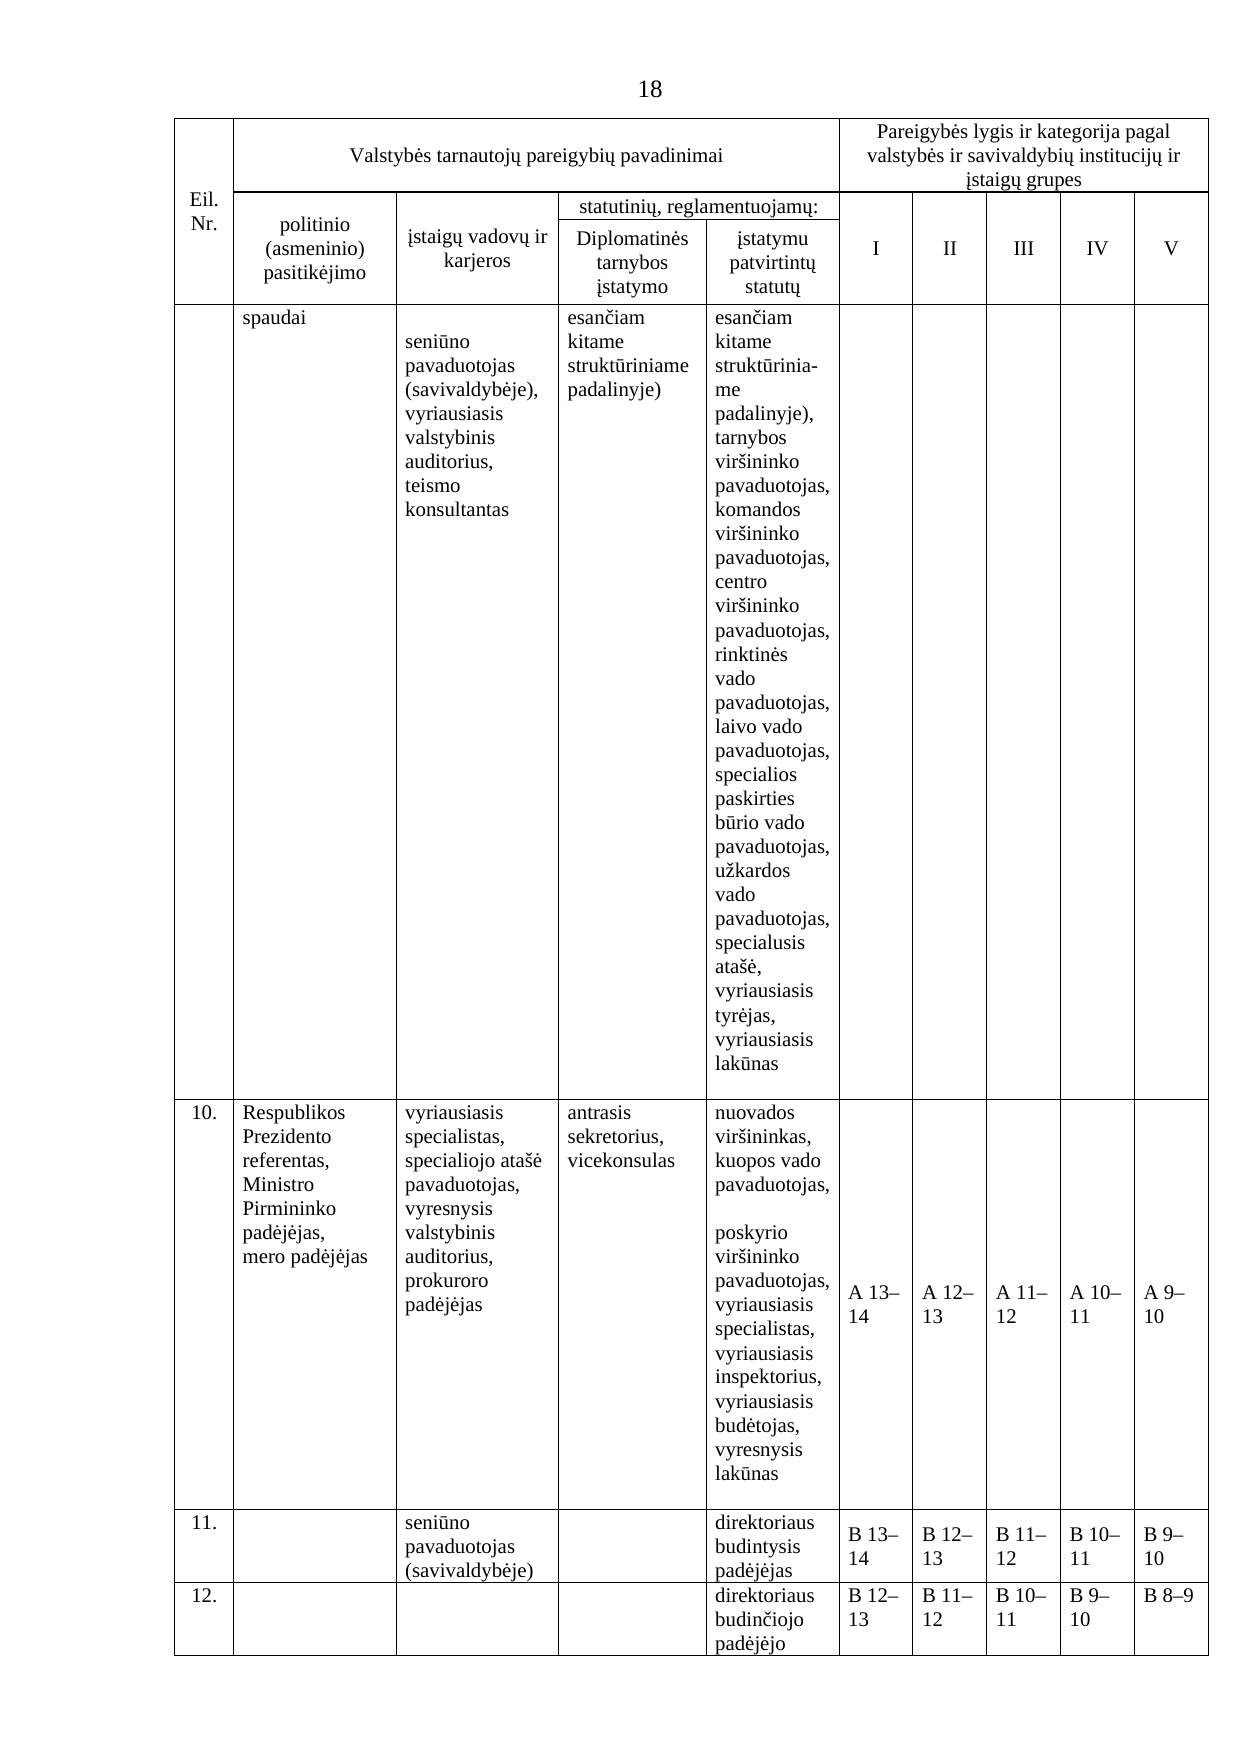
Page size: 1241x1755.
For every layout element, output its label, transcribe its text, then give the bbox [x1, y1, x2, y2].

table_cell Diplomatinės tarnybos įstatymo [559, 220, 706, 304]
table_cell B 8–9 [1135, 1583, 1208, 1655]
table_cell 12. [175, 1583, 233, 1655]
table_cell III [987, 193, 1060, 304]
table_cell direktoriaus budinčiojo padėjėjo [707, 1583, 839, 1655]
table_header Pareigybės lygis ir kategorija pagal valstybės ir savivaldybių institucijų ir įstaigų grupes [840, 119, 1208, 191]
table_cell esančiam kitame struktūriniame padalinyje) [559, 305, 706, 1099]
table_cell poskyrio viršininkas, posto pamainos viršininkas, kuopos vadas, skyriaus viršininko pavaduotojas (taikoma struktūriniam padaliniui, esančiam kitame struktūrinia-me padalinyje), tarnybos viršininko pavaduotojas, komandos viršininko pavaduotojas, centro viršininko pavaduotojas, rinktinės vado pavaduotojas, laivo vado pavaduotojas, specialios paskirties būrio vado pavaduotojas, užkardos vado pavaduotojas, specialusis atašė, vyriausiasis tyrėjas, vyriausiasis lakūnas [707, 305, 839, 1099]
table_cell vyriausiasis specialistas, specialiojo atašė pavaduotojas, vyresnysis valstybinis auditorius, prokuroro padėjėjas [397, 1100, 558, 1509]
table_cell A 12–13 [913, 1100, 986, 1509]
table_cell politinio (asmeninio) pasitikėjimo [234, 193, 396, 304]
table_cell seniūno pavaduotojas (savivaldybėje), vyriausiasis valstybinis auditorius, teismo konsultantas [397, 305, 558, 1099]
table_cell [234, 1583, 396, 1655]
table_cell [559, 1510, 706, 1582]
table_cell statutinių, reglamentuojamų: [559, 193, 839, 219]
table_cell B 12–13 [913, 1510, 986, 1582]
table_cell [175, 305, 233, 1099]
table_cell [559, 1583, 706, 1655]
table_header Eil. Nr. [175, 119, 233, 304]
table_cell V [1135, 193, 1208, 304]
table_cell B 13–14 [840, 1510, 912, 1582]
table_cell spaudai [234, 305, 396, 1099]
table_cell B 10–11 [987, 1583, 1060, 1655]
table_cell [1135, 305, 1208, 1099]
table_cell A 10–11 [1061, 1100, 1134, 1509]
table_cell įstaigų vadovų ir karjeros [397, 193, 558, 304]
table_cell [397, 1583, 558, 1655]
table_cell B 9–10 [1135, 1510, 1208, 1582]
table_cell B 11–12 [913, 1583, 986, 1655]
table_cell 10. [175, 1100, 233, 1509]
table_cell Respublikos Prezidento referentas, Ministro Pirmininko padėjėjas, mero padėjėjas [234, 1100, 396, 1509]
table_cell [840, 305, 912, 1099]
table_cell IV [1061, 193, 1134, 304]
table_cell II [913, 193, 986, 304]
table_cell B 10–11 [1061, 1510, 1134, 1582]
table_cell B 12–13 [840, 1583, 912, 1655]
table_cell A 9–10 [1135, 1100, 1208, 1509]
table_cell A 13–14 [840, 1100, 912, 1509]
table_cell I [840, 193, 912, 304]
table_cell seniūno pavaduotojas (savivaldybėje) [397, 1510, 558, 1582]
table_cell B 9–10 [1061, 1583, 1134, 1655]
table_cell direktoriaus budintysis padėjėjas [707, 1510, 839, 1582]
table_cell įstatymu patvirtintų statutų [707, 220, 839, 304]
table_cell [913, 305, 986, 1099]
table_cell [234, 1510, 396, 1582]
table_cell [1061, 305, 1134, 1099]
table_cell A 11–12 [987, 1100, 1060, 1509]
table_cell 11. [175, 1510, 233, 1582]
table_cell [987, 305, 1060, 1099]
table_header Valstybės tarnautojų pareigybių pavadinimai [234, 119, 839, 191]
table_cell antrasis sekretorius, vicekonsulas [559, 1100, 706, 1509]
table_cell B 11–12 [987, 1510, 1060, 1582]
table_cell nuovados viršininkas, kuopos vado pavaduotojas, poskyrio viršininko pavaduotojas, vyriausiasis specialistas, vyriausiasis inspektorius, vyriausiasis budėtojas, vyresnysis lakūnas [707, 1100, 839, 1509]
